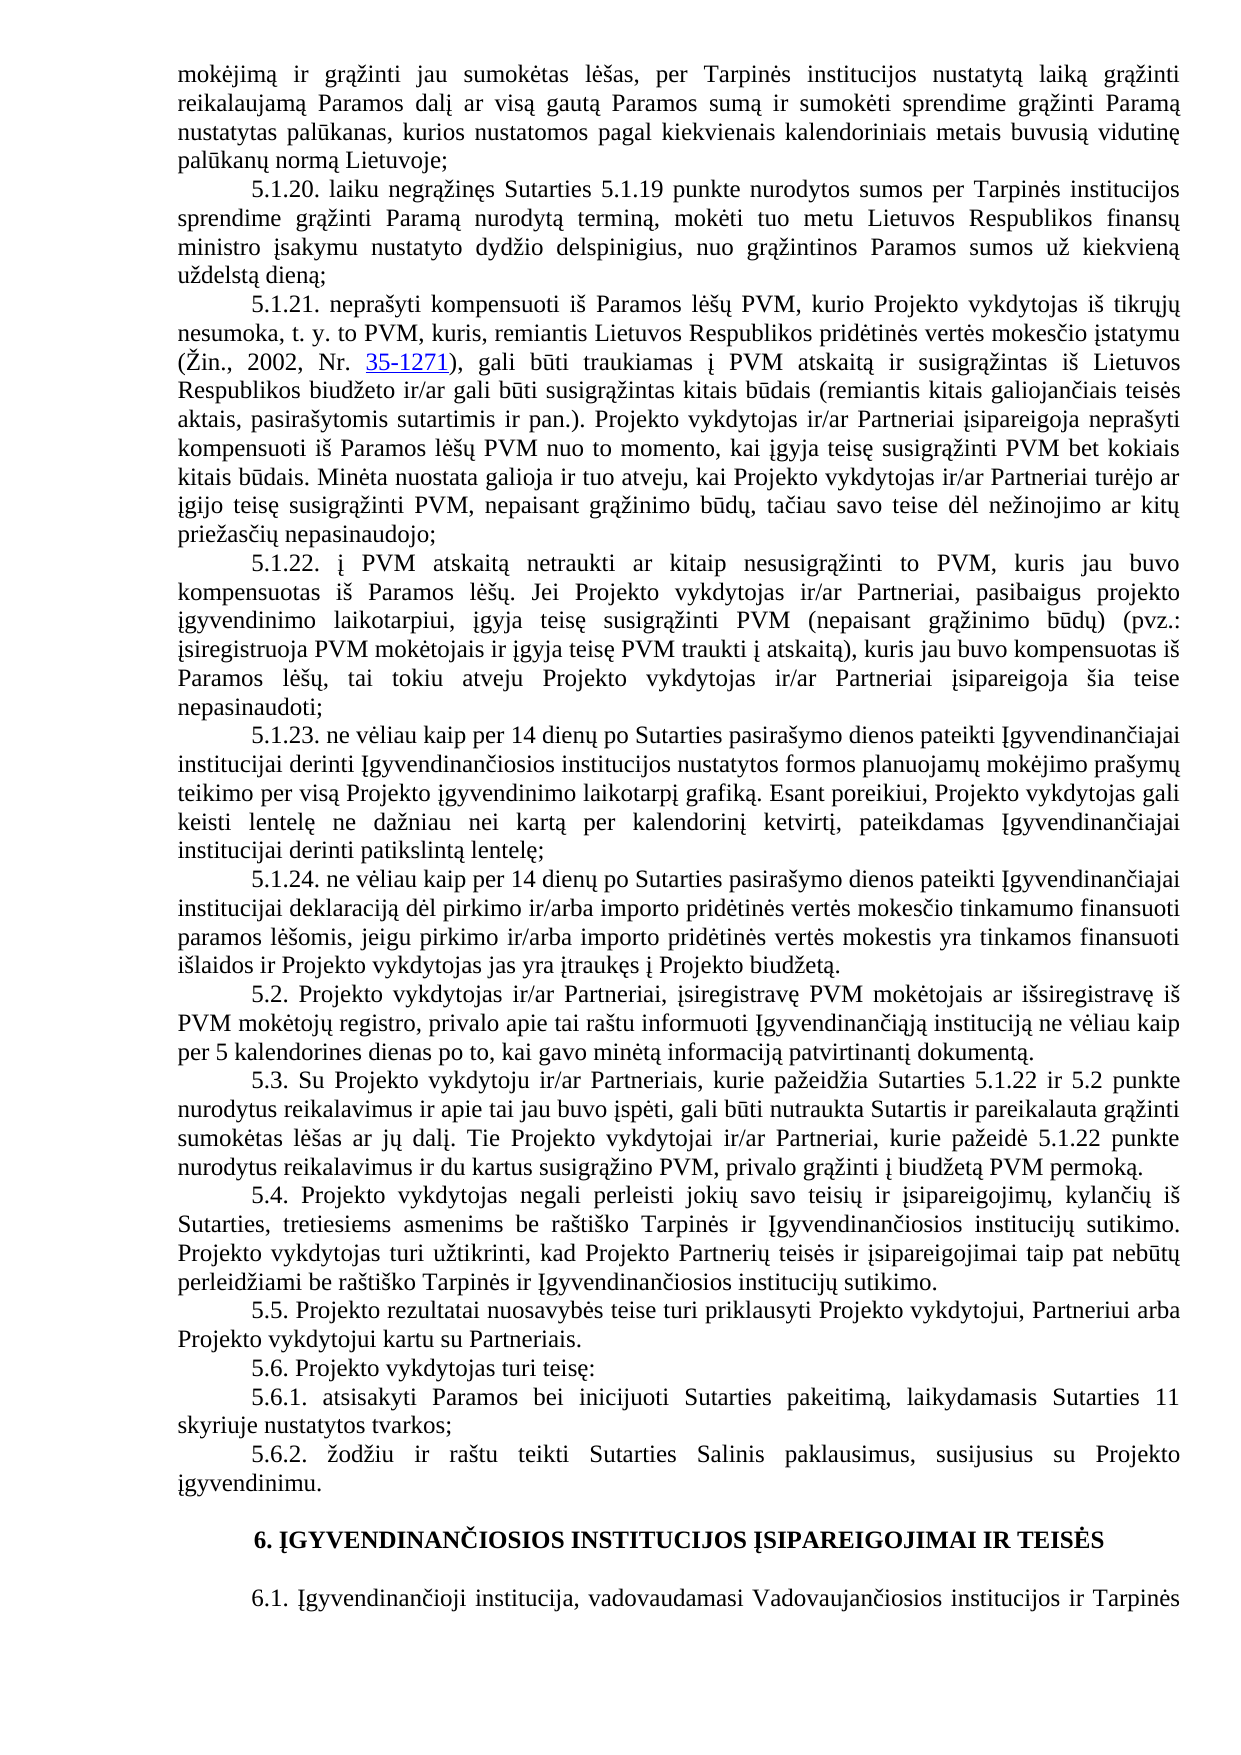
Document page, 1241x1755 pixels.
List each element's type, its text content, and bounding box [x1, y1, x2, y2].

text mokėjimą ir grąžinti jau sumokėtas lėšas, per Tarpinės institucijos nustatytą laiką grąžinti reikalaujamą Paramos dalį ar visą gautą Paramos sumą ir sumokėti sprendime grąžinti Paramą nustatytas palūkanas, kurios nustatomos pagal kiekvienais kalendoriniais metais buvusią vidutinę palūkanų normą Lietuvoje; [177, 59, 1181, 174]
text 5.1.21. neprašyti kompensuoti iš Paramos lėšų PVM, kurio Projekto vykdytojas iš tikrųjų nesumoka, t. y. to PVM, kuris, remiantis Lietuvos Respublikos pridėtinės vertės mokesčio įstatymu (Žin., 2002, Nr. 35-1271), gali būti traukiamas į PVM atskaitą ir susigrąžintas iš Lietuvos Respublikos biudžeto ir/ar gali būti susigrąžintas kitais būdais (remiantis kitais galiojančiais teisės aktais, pasirašytomis sutartimis ir pan.). Projekto vykdytojas ir/ar Partneriai įsipareigoja neprašyti kompensuoti iš Paramos lėšų PVM nuo to momento, kai įgyja teisę susigrąžinti PVM bet kokiais kitais būdais. Minėta nuostata galioja ir tuo atveju, kai Projekto vykdytojas ir/ar Partneriai turėjo ar įgijo teisę susigrąžinti PVM, nepaisant grąžinimo būdų, tačiau savo teise dėl nežinojimo ar kitų priežasčių nepasinaudojo; [177, 289, 1181, 548]
text 5.5. Projekto rezultatai nuosavybės teise turi priklausyti Projekto vykdytojui, Partneriui arba Projekto vykdytojui kartu su Partneriais. [177, 1295, 1181, 1353]
text 5.6.1. atsisakyti Paramos bei inicijuoti Sutarties pakeitimą, laikydamasis Sutarties 11 skyriuje nustatytos tvarkos; [177, 1382, 1181, 1439]
text 5.1.23. ne vėliau kaip per 14 dienų po Sutarties pasirašymo dienos pateikti Įgyvendinančiajai institucijai derinti Įgyvendinančiosios institucijos nustatytos formos planuojamų mokėjimo prašymų teikimo per visą Projekto įgyvendinimo laikotarpį grafiką. Esant poreikiui, Projekto vykdytojas gali keisti lentelę ne dažniau nei kartą per kalendorinį ketvirtį, pateikdamas Įgyvendinančiajai institucijai derinti patikslintą lentelę; [177, 720, 1181, 864]
text 5.1.22. į PVM atskaitą netraukti ar kitaip nesusigrąžinti to PVM, kuris jau buvo kompensuotas iš Paramos lėšų. Jei Projekto vykdytojas ir/ar Partneriai, pasibaigus projekto įgyvendinimo laikotarpiui, įgyja teisę susigrąžinti PVM (nepaisant grąžinimo būdų) (pvz.: įsiregistruoja PVM mokėtojais ir įgyja teisę PVM traukti į atskaitą), kuris jau buvo kompensuotas iš Paramos lėšų, tai tokiu atveju Projekto vykdytojas ir/ar Partneriai įsipareigoja šia teise nepasinaudoti; [177, 548, 1181, 720]
text 5.1.24. ne vėliau kaip per 14 dienų po Sutarties pasirašymo dienos pateikti Įgyvendinančiajai institucijai deklaraciją dėl pirkimo ir/arba importo pridėtinės vertės mokesčio tinkamumo finansuoti paramos lėšomis, jeigu pirkimo ir/arba importo pridėtinės vertės mokestis yra tinkamos finansuoti išlaidos ir Projekto vykdytojas jas yra įtraukęs į Projekto biudžetą. [177, 864, 1181, 979]
text 5.6.2. žodžiu ir raštu teikti Sutarties Salinis paklausimus, susijusius su Projekto įgyvendinimu. [177, 1439, 1181, 1497]
text 5.6. Projekto vykdytojas turi teisę: [177, 1353, 1181, 1382]
text 5.4. Projekto vykdytojas negali perleisti jokių savo teisių ir įsipareigojimų, kylančių iš Sutarties, tretiesiems asmenims be raštiško Tarpinės ir Įgyvendinančiosios institucijų sutikimo. Projekto vykdytojas turi užtikrinti, kad Projekto Partnerių teisės ir įsipareigojimai taip pat nebūtų perleidžiami be raštiško Tarpinės ir Įgyvendinančiosios institucijų sutikimo. [177, 1180, 1181, 1295]
text 5.1.20. laiku negrąžinęs Sutarties 5.1.19 punkte nurodytos sumos per Tarpinės institucijos sprendime grąžinti Paramą nurodytą terminą, mokėti tuo metu Lietuvos Respublikos finansų ministro įsakymu nustatyto dydžio delspinigius, nuo grąžintinos Paramos sumos už kiekvieną uždelstą dieną; [177, 174, 1181, 289]
text 5.2. Projekto vykdytojas ir/ar Partneriai, įsiregistravę PVM mokėtojais ar išsiregistravę iš PVM mokėtojų registro, privalo apie tai raštu informuoti Įgyvendinančiąją instituciją ne vėliau kaip per 5 kalendorines dienas po to, kai gavo minėtą informaciją patvirtinantį dokumentą. [177, 979, 1181, 1065]
text 5.3. Su Projekto vykdytoju ir/ar Partneriais, kurie pažeidžia Sutarties 5.1.22 ir 5.2 punkte nurodytus reikalavimus ir apie tai jau buvo įspėti, gali būti nutraukta Sutartis ir pareikalauta grąžinti sumokėtas lėšas ar jų dalį. Tie Projekto vykdytojai ir/ar Partneriai, kurie pažeidė 5.1.22 punkte nurodytus reikalavimus ir du kartus susigrąžino PVM, privalo grąžinti į biudžetą PVM permoką. [177, 1065, 1181, 1180]
text 6.1. Įgyvendinančioji institucija, vadovaudamasi Vadovaujančiosios institucijos ir Tarpinės [177, 1583, 1181, 1612]
text 6. ĮGYVENDINANČIOSIOS INSTITUCIJOS ĮSIPAREIGOJIMAI IR TEISĖS [177, 1525, 1181, 1554]
